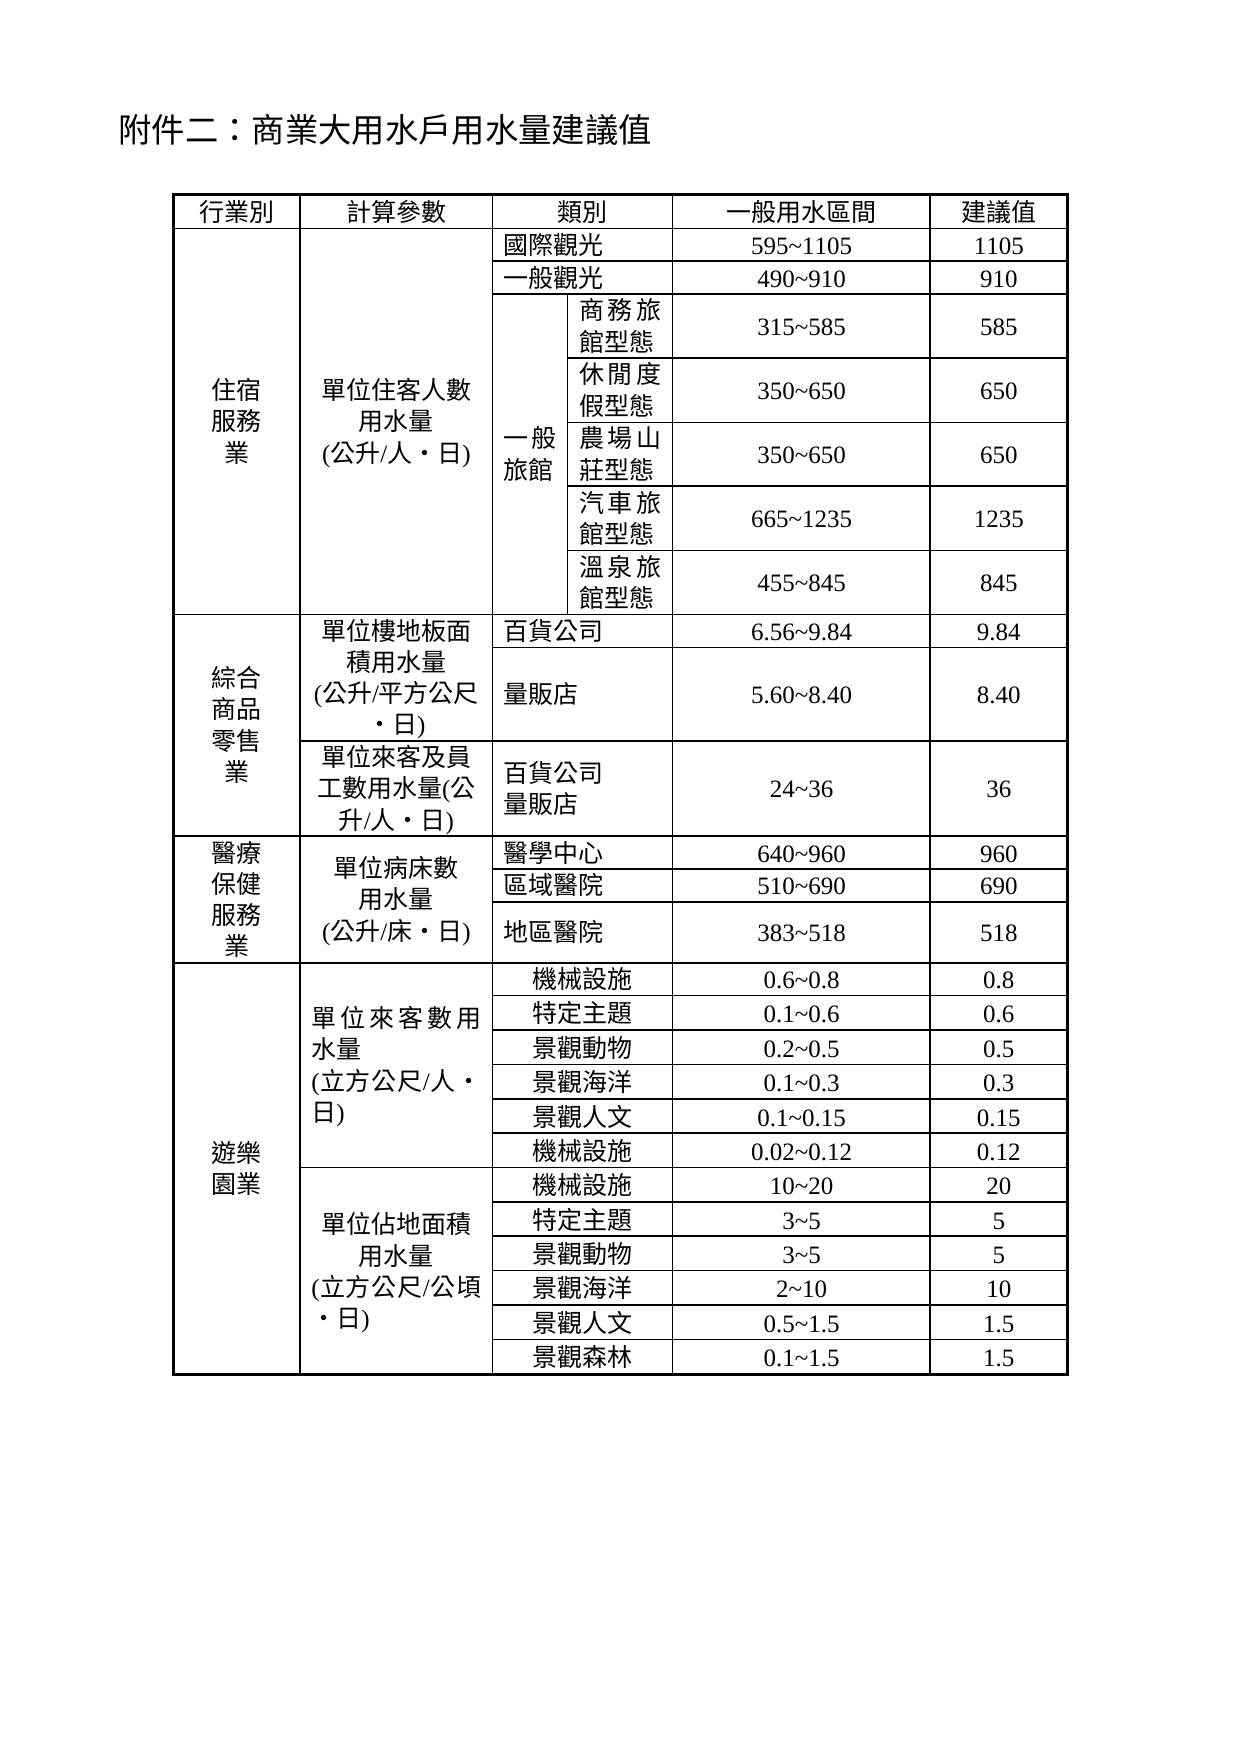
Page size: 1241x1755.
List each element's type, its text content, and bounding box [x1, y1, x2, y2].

table_cell 350~650 [673, 359, 929, 421]
table_cell 1.5 [931, 1340, 1066, 1373]
table_cell 單位來客及員工數用水量(公升/人‧日) [301, 742, 492, 835]
table_cell 0.5~1.5 [673, 1306, 929, 1338]
table_header 計算參數 [301, 196, 492, 228]
table_cell 350~650 [673, 423, 929, 485]
table_cell 0.02~0.12 [673, 1134, 929, 1167]
table_cell 景觀海洋 [493, 1065, 672, 1098]
table_cell 特定主題 [493, 996, 672, 1029]
table_cell 機械設施 [493, 1168, 672, 1201]
table_cell 585 [931, 295, 1066, 357]
table_cell 36 [931, 742, 1066, 835]
table_cell 單位樓地板面積用水量 (公升/平方公尺‧日) [301, 615, 492, 740]
table_cell 5 [931, 1203, 1066, 1235]
table_cell 1235 [931, 487, 1066, 549]
table_cell 醫療 保健 服務 業 [175, 837, 299, 962]
table_cell 665~1235 [673, 487, 929, 549]
table_cell 住宿 服務 業 [175, 229, 299, 613]
table_cell 量販店 [493, 648, 672, 740]
table_cell 0.3 [931, 1065, 1066, 1098]
table_cell 景觀人文 [493, 1306, 672, 1338]
table_cell 1.5 [931, 1306, 1066, 1338]
table_cell 24~36 [673, 742, 929, 835]
table_cell 景觀海洋 [493, 1271, 672, 1304]
table_cell 20 [931, 1168, 1066, 1201]
table_cell 遊樂 園業 [175, 964, 299, 1373]
table_cell 510~690 [673, 870, 929, 901]
table_cell 845 [931, 551, 1066, 613]
table_cell 595~1105 [673, 229, 929, 260]
table_cell 383~518 [673, 903, 929, 962]
table_cell 綜合 商品 零售 業 [175, 615, 299, 835]
table_cell 單位來客數用水量 (立方公尺/人‧日) [301, 964, 492, 1167]
table_cell 單位佔地面積用水量 (立方公尺/公頃‧日) [301, 1168, 492, 1373]
table_cell 單位住客人數用水量 (公升/人‧日) [301, 229, 492, 613]
table_cell 455~845 [673, 551, 929, 613]
table_cell 景觀動物 [493, 1237, 672, 1270]
table_cell 0.8 [931, 964, 1066, 995]
table_cell 景觀森林 [493, 1340, 672, 1373]
table_cell 960 [931, 837, 1066, 868]
table_cell 地區醫院 [493, 903, 672, 962]
table_cell 10~20 [673, 1168, 929, 1201]
table_cell 0.12 [931, 1134, 1066, 1167]
table_cell 0.1~1.5 [673, 1340, 929, 1373]
table_cell 一般旅館 [493, 295, 567, 613]
table_cell 690 [931, 870, 1066, 901]
table_cell 490~910 [673, 262, 929, 293]
table_cell 3~5 [673, 1237, 929, 1270]
table_cell 農場山莊型態 [568, 423, 672, 485]
table_cell 0.5 [931, 1031, 1066, 1063]
table_header 一般用水區間 [673, 196, 929, 228]
table_cell 6.56~9.84 [673, 615, 929, 646]
table_cell 國際觀光 [493, 229, 672, 260]
table_cell 休閒度假型態 [568, 359, 672, 421]
table_header 類別 [493, 196, 672, 228]
table_cell 0.6~0.8 [673, 964, 929, 995]
table_cell 機械設施 [493, 1134, 672, 1167]
table_header 行業別 [175, 196, 299, 228]
table_cell 一般觀光 [493, 262, 672, 293]
table_cell 特定主題 [493, 1203, 672, 1235]
table_cell 景觀動物 [493, 1031, 672, 1063]
table_cell 區域醫院 [493, 870, 672, 901]
table_cell 0.1~0.15 [673, 1100, 929, 1132]
table_cell 單位病床數 用水量 (公升/床‧日) [301, 837, 492, 962]
text 附件二：商業大用水戶用水量建議值 [118, 104, 1122, 152]
table_cell 百貨公司 量販店 [493, 742, 672, 835]
table_header 建議值 [931, 196, 1066, 228]
table_cell 0.2~0.5 [673, 1031, 929, 1063]
table_cell 醫學中心 [493, 837, 672, 868]
table_cell 10 [931, 1271, 1066, 1304]
table_cell 0.15 [931, 1100, 1066, 1132]
table_cell 景觀人文 [493, 1100, 672, 1132]
table_cell 百貨公司 [493, 615, 672, 646]
table_cell 3~5 [673, 1203, 929, 1235]
table_cell 8.40 [931, 648, 1066, 740]
table_cell 0.1~0.3 [673, 1065, 929, 1098]
table_cell 650 [931, 423, 1066, 485]
table_cell 溫泉旅館型態 [568, 551, 672, 613]
table_cell 0.1~0.6 [673, 996, 929, 1029]
table_cell 315~585 [673, 295, 929, 357]
table_cell 518 [931, 903, 1066, 962]
table_cell 0.6 [931, 996, 1066, 1029]
table_cell 640~960 [673, 837, 929, 868]
table_cell 商務旅館型態 [568, 295, 672, 357]
table_cell 910 [931, 262, 1066, 293]
table_cell 5 [931, 1237, 1066, 1270]
table_cell 9.84 [931, 615, 1066, 646]
table_cell 機械設施 [493, 964, 672, 995]
table_cell 5.60~8.40 [673, 648, 929, 740]
table_cell 1105 [931, 229, 1066, 260]
table_cell 2~10 [673, 1271, 929, 1304]
table_cell 650 [931, 359, 1066, 421]
table_cell 汽車旅館型態 [568, 487, 672, 549]
